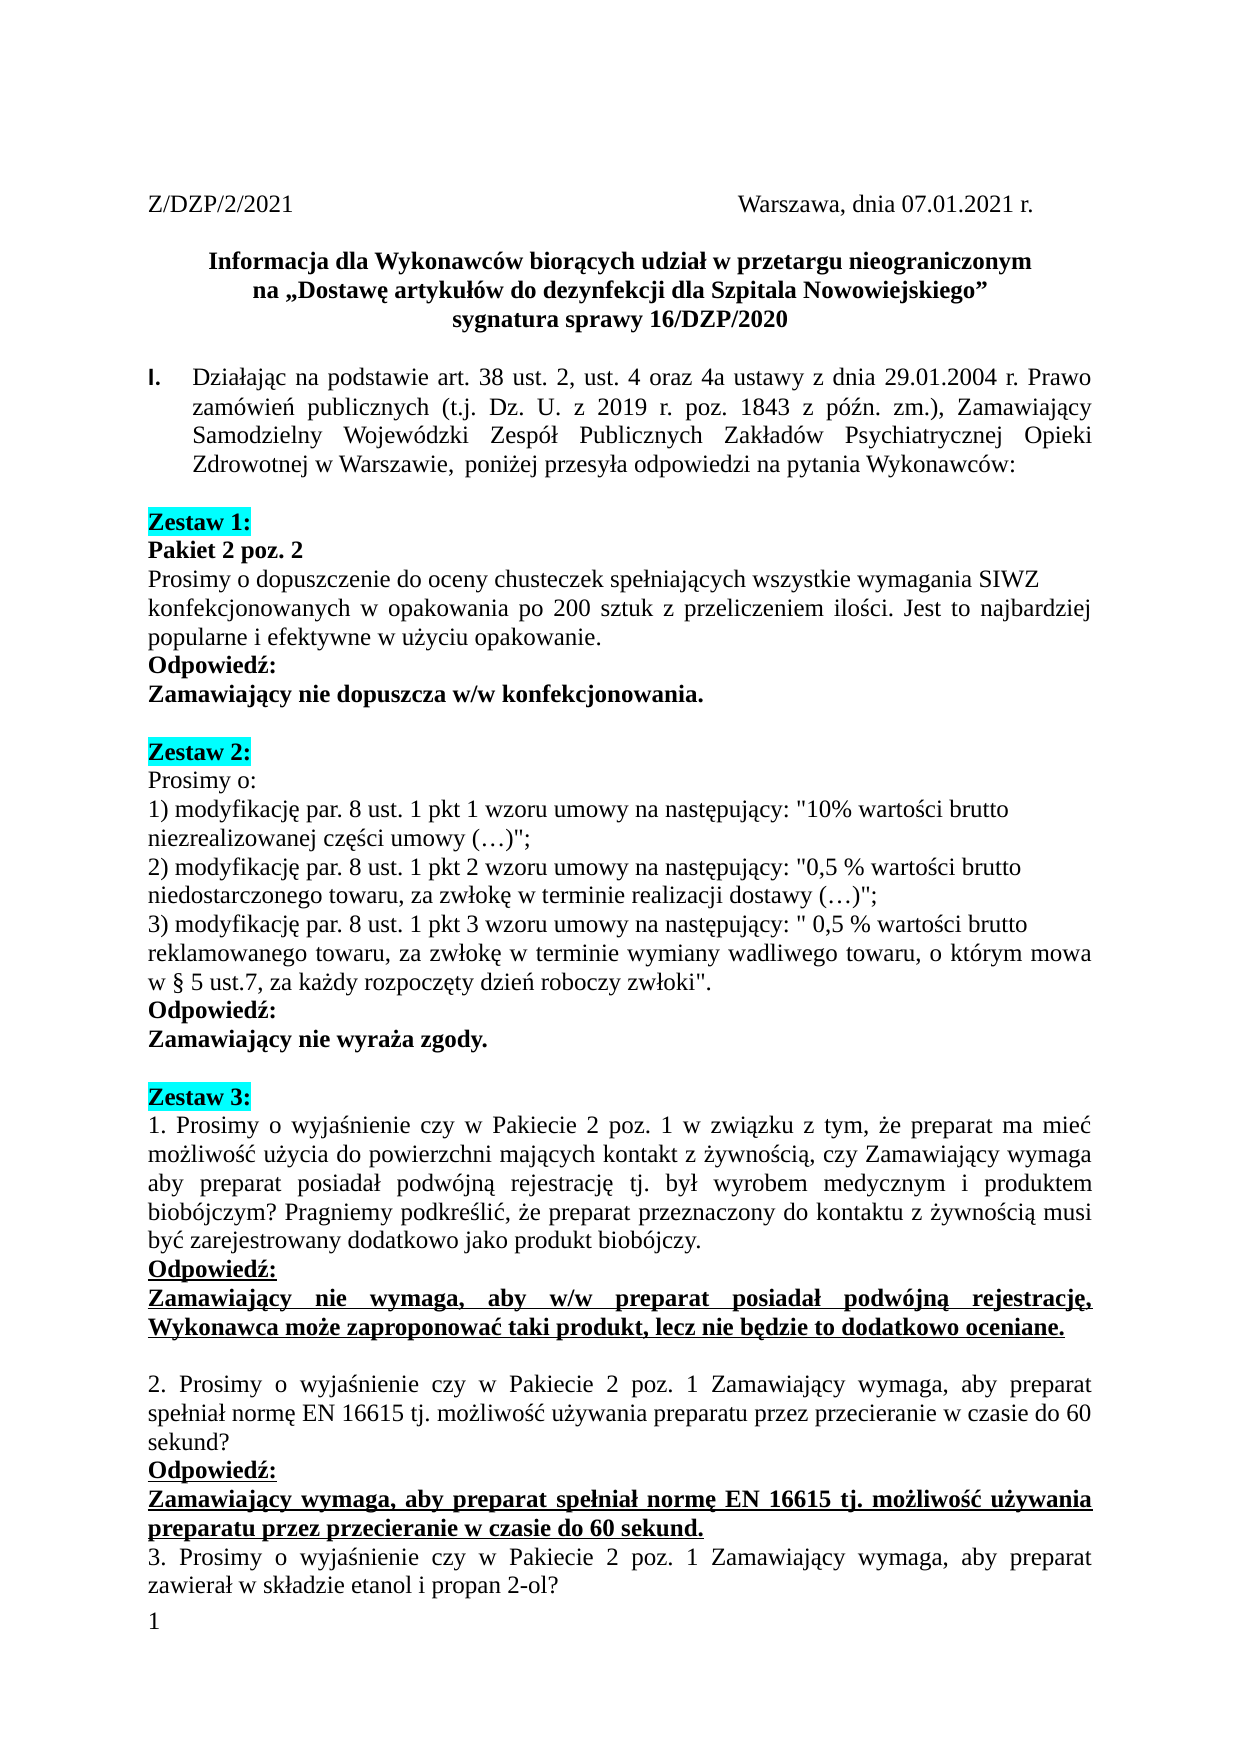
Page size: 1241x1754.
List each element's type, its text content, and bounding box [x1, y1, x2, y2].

text preparatu przez przecieranie w czasie do 60 sekund. [148, 1511, 1093, 1542]
text Zamawiający wymaga, aby preparat spełniał normę EN 16615 tj. możliwość używania [148, 1484, 1093, 1509]
text Wykonawca może zaproponować taki produkt, lecz nie będzie to dodatkowo oceniane. [148, 1309, 1093, 1341]
text na „Dostawę artykułów do dezynfekcji dla Szpitala Nowowiejskiego” [148, 275, 1093, 304]
text Zamawiający nie wymaga, aby w/w preparat posiadał podwójną rejestrację, [148, 1283, 1093, 1308]
text sygnatura sprawy 16/DZP/2020 [148, 304, 1093, 332]
text Zamawiający nie wyraża zgody. [148, 1024, 1093, 1053]
text reklamowanego towaru, za zwłokę w terminie wymiany wadliwego towaru, o którym mowa w § 5 ust.7, za każdy rozpoczęty dzień roboczy zwłoki". [148, 938, 1093, 996]
text Zestaw 3: [148, 1082, 1093, 1111]
text Zamawiający nie dopuszcza w/w konfekcjonowania. [148, 679, 1093, 708]
text Zestaw 2: [148, 737, 1093, 766]
text konfekcjonowanych w opakowania po 200 sztuk z przeliczeniem ilości. Jest to najbardziej popularne i efektywne w użyciu opakowanie. [148, 593, 1093, 651]
text Z/DZP/2/2021 Warszawa, dnia 07.01.2021 r. [148, 189, 1093, 217]
text 2. Prosimy o wyjaśnienie czy w Pakiecie 2 poz. 1 Zamawiający wymaga, aby preparat spełniał normę EN 16615 tj. możliwość używania preparatu przez przecieranie w czasie do 60 sekund? [148, 1369, 1093, 1456]
list Działając na podstawie art. 38 ust. 2, ust. 4 oraz 4a ustawy z dnia 29.01.2004 r. Prawo zamówień publicznych (t.j. Dz. U. z 2019 r. poz. 1843 z późn. zm.), Zamawiający Samodzielny Wojewódzki Zespół Publicznych Zakładów Psychiatrycznej Opieki Zdrowotnej w Warszawie, poniżej przesyła odpowiedzi na pytania Wykonawców: [148, 361, 1093, 478]
text 1) modyfikację par. 8 ust. 1 pkt 1 wzoru umowy na następujący: "10% wartości brutto [148, 794, 1093, 823]
text Prosimy o: [148, 766, 1093, 794]
text 1. Prosimy o wyjaśnienie czy w Pakiecie 2 poz. 1 w związku z tym, że preparat ma mieć możliwość użycia do powierzchni mających kontakt z żywnością, czy Zamawiający wymaga aby preparat posiadał podwójną rejestrację tj. był wyrobem medycznym i produktem biobójczym? Pragniemy podkreślić, że preparat przeznaczony do kontaktu z żywnością musi być zarejestrowany dodatkowo jako produkt biobójczy. [148, 1111, 1093, 1254]
text Pakiet 2 poz. 2 [148, 536, 1093, 564]
text Zestaw 1: [148, 507, 1093, 536]
text Prosimy o dopuszczenie do oceny chusteczek spełniających wszystkie wymagania SIWZ [148, 564, 1093, 593]
text Odpowiedź: [148, 1254, 1093, 1283]
text niedostarczonego towaru, za zwłokę w terminie realizacji dostawy (…)"; [148, 881, 1093, 909]
text Odpowiedź: [148, 1456, 1093, 1484]
text 2) modyfikację par. 8 ust. 1 pkt 2 wzoru umowy na następujący: "0,5 % wartości brutto [148, 852, 1093, 881]
text 3. Prosimy o wyjaśnienie czy w Pakiecie 2 poz. 1 Zamawiający wymaga, aby preparat zawierał w składzie etanol i propan 2-ol? [148, 1542, 1093, 1599]
text niezrealizowanej części umowy (…)"; [148, 823, 1093, 852]
text Odpowiedź: [148, 996, 1093, 1024]
text 3) modyfikację par. 8 ust. 1 pkt 3 wzoru umowy na następujący: " 0,5 % wartości brutto [148, 909, 1093, 938]
text Odpowiedź: [148, 651, 1093, 679]
text Informacja dla Wykonawców biorących udział w przetargu nieograniczonym [148, 246, 1093, 275]
